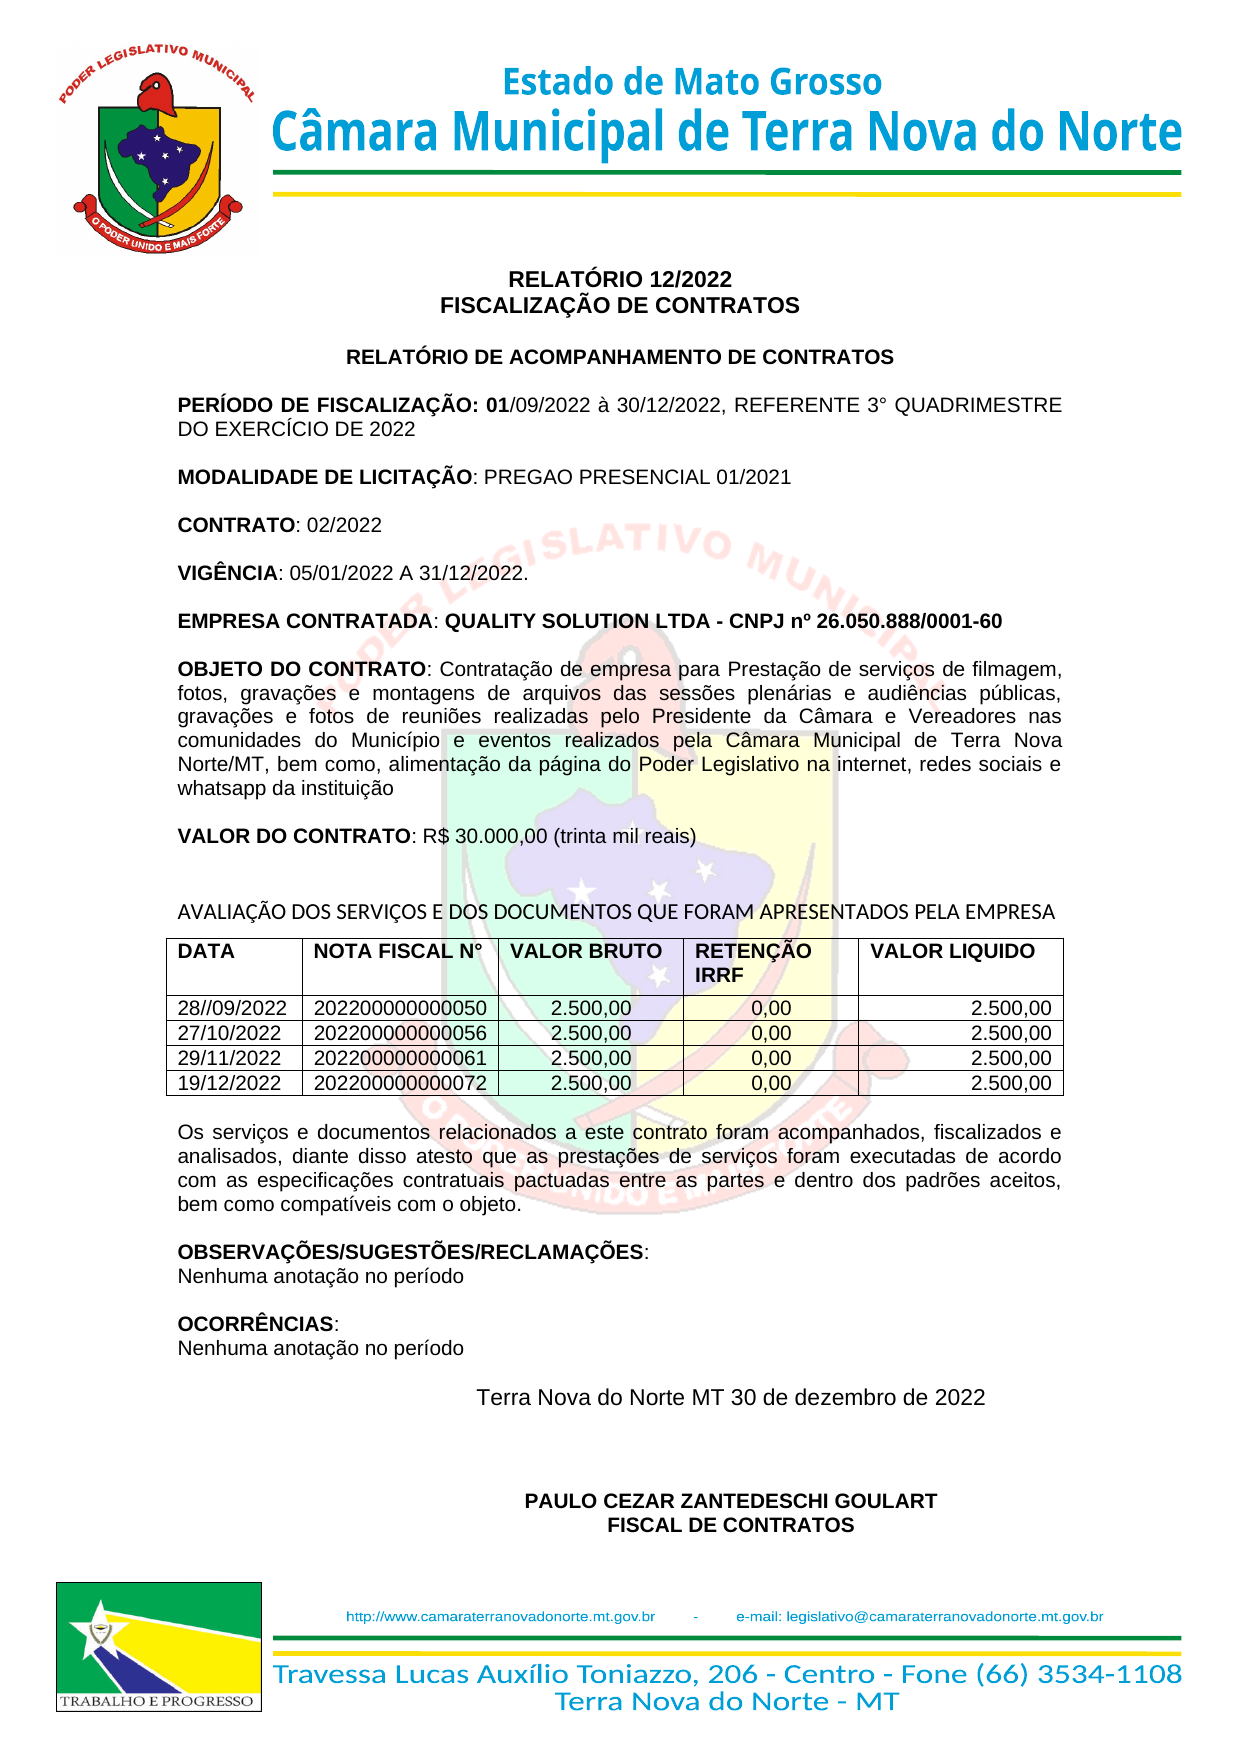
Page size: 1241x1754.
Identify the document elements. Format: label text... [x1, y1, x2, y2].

text CONTRATO: 02/2022 [177, 513, 1063, 537]
table_cell 28//09/2022 [167, 996, 302, 1020]
text VALOR DO CONTRATO: R$ 30.000,00 (trinta mil reais) [966, 824, 1063, 848]
text Nenhuma anotação no período [177, 1264, 1063, 1288]
text MODALIDADE DE LICITAÇÃO: PREGAO PRESENCIAL 01/2021 [177, 465, 1063, 489]
picture [55, 42, 260, 256]
picture [860, 1611, 868, 1623]
text EMPRESA CONTRATADA: QUALITY SOLUTION LTDA - CNPJ nº 26.050.888/0001-60 [966, 608, 1063, 632]
text VIGÊNCIA: 05/01/2022 A 31/12/2022. [966, 561, 1063, 584]
text OBJETO DO CONTRATO: Contratação de empresa para Prestação de serviços de filmagem, fotos, gravações e montagens de arquivos das sessões plenárias e audiências públicas, gravações e fotos de reuniões realizadas pelo Presidente da Câmara e Vereadores nas comunidades do Município e eventos realizados pela Câmara Municipal de Terra Nova Norte/MT, bem como, alimentação da página do Poder Legislativo na internet, redes sociais e whatsapp da instituição [177, 656, 303, 800]
text AVALIAÇÃO DOS SERVIÇOS E DOS DOCUMENTOS QUE FORAM APRESENTADOS PELA EMPRESA [966, 897, 1063, 925]
text VALOR DO CONTRATO: R$ 30.000,00 (trinta mil reais) [177, 824, 303, 848]
text PAULO CEZAR ZANTEDESCHI GOULART [177, 1489, 1063, 1513]
table_cell 2.500,00 [966, 1046, 1063, 1070]
text Os serviços e documentos relacionados a este contrato foram acompanhados, fiscalizados e analisados, diante disso atesto que as prestações de serviços foram executadas de acordo com as especificações contratuais pactuadas entre as partes e dentro dos padrões aceitos, bem como compatíveis com o objeto. [177, 1120, 303, 1216]
text OBSERVAÇÕES/SUGESTÕES/RECLAMAÇÕES: [177, 1240, 1063, 1264]
text VIGÊNCIA: 05/01/2022 A 31/12/2022. [177, 561, 303, 584]
table_cell 19/12/2022 [167, 1071, 302, 1095]
text FISCALIZAÇÃO DE CONTRATOS [177, 292, 1063, 318]
table_header VALOR LIQUIDO [966, 939, 1063, 995]
text OCORRÊNCIAS: [177, 1312, 1063, 1336]
table_cell 27/10/2022 [167, 1021, 302, 1045]
text Terra Nova do Norte MT 30 de dezembro de 2022 [177, 1384, 1063, 1410]
text OBJETO DO CONTRATO: Contratação de empresa para Prestação de serviços de filmagem, fotos, gravações e montagens de arquivos das sessões plenárias e audiências públicas, gravações e fotos de reuniões realizadas pelo Presidente da Câmara e Vereadores nas comunidades do Município e eventos realizados pela Câmara Municipal de Terra Nova Norte/MT, bem como, alimentação da página do Poder Legislativo na internet, redes sociais e whatsapp da instituição [966, 656, 1063, 800]
text FISCAL DE CONTRATOS [177, 1513, 1063, 1537]
table_header DATA [167, 939, 302, 995]
text Os serviços e documentos relacionados a este contrato foram acompanhados, fiscalizados e analisados, diante disso atesto que as prestações de serviços foram executadas de acordo com as especificações contratuais pactuadas entre as partes e dentro dos padrões aceitos, bem como compatíveis com o objeto. [966, 1120, 1063, 1216]
text AVALIAÇÃO DOS SERVIÇOS E DOS DOCUMENTOS QUE FORAM APRESENTADOS PELA EMPRESA [177, 897, 303, 925]
table_cell 2.500,00 [966, 1071, 1063, 1095]
text PERÍODO DE FISCALIZAÇÃO: 01/09/2022 à 30/12/2022, REFERENTE 3° QUADRIMESTRE DO EXERCÍCIO DE 2022 [177, 393, 1063, 441]
table_cell 2.500,00 [966, 1021, 1063, 1045]
table_cell 29/11/2022 [167, 1046, 302, 1070]
text RELATÓRIO 12/2022 [177, 266, 1063, 292]
text EMPRESA CONTRATADA: QUALITY SOLUTION LTDA - CNPJ nº 26.050.888/0001-60 [177, 608, 303, 632]
table_cell 2.500,00 [966, 996, 1063, 1020]
picture [57, 1583, 261, 1711]
text Nenhuma anotação no período [177, 1336, 1063, 1360]
text RELATÓRIO DE ACOMPANHAMENTO DE CONTRATOS [177, 345, 1063, 369]
